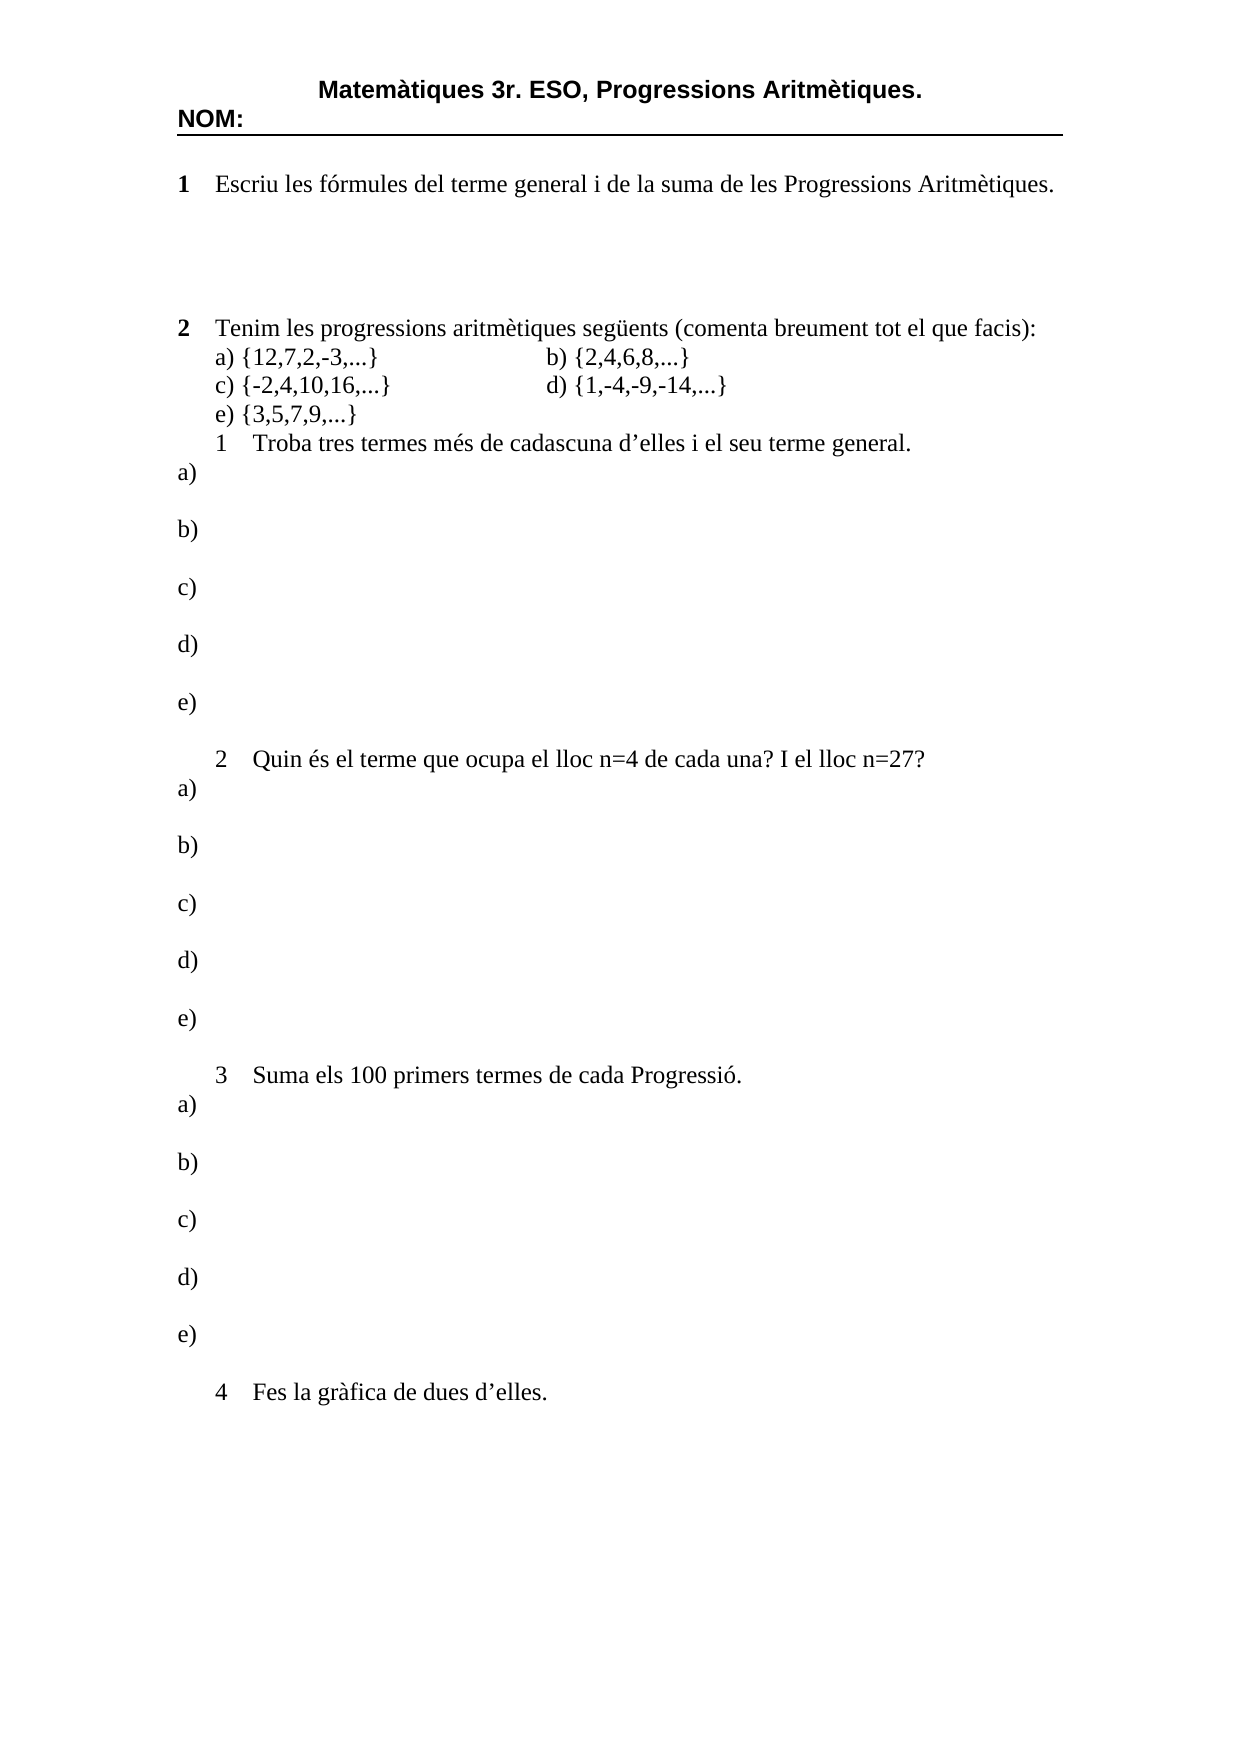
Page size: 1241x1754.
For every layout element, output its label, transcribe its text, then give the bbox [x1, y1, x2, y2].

text b) [177, 514, 1063, 543]
text b) [177, 1147, 1063, 1175]
list Troba tres termes més de cadascuna d’elles i el seu terme general. [215, 428, 1063, 457]
list Escriu les fórmules del terme general i de la suma de les Progressions Aritmètiques. [177, 169, 1063, 198]
text a) [177, 1089, 1063, 1118]
text e) {3,5,7,9,...} [177, 399, 1063, 428]
text c) [177, 888, 1063, 917]
text e) [177, 687, 1063, 715]
list Tenim les progressions aritmètiques següents (comenta breument tot el que facis): [177, 313, 1063, 342]
text a) [177, 457, 1063, 485]
text d) [177, 1262, 1063, 1290]
text d) [177, 629, 1063, 658]
text b) [177, 830, 1063, 859]
text c) [177, 1204, 1063, 1233]
text a) {12,7,2,-3,...} b) {2,4,6,8,...} [177, 342, 1063, 370]
text e) [177, 1319, 1063, 1348]
text c) [177, 572, 1063, 600]
list Fes la gràfica de dues d’elles. [215, 1377, 1063, 1405]
text c) {-2,4,10,16,...} d) {1,-4,-9,-14,...} [177, 370, 1063, 399]
text a) [177, 773, 1063, 802]
text d) [177, 945, 1063, 974]
list Quin és el terme que ocupa el lloc n=4 de cada una? I el lloc n=27? [215, 744, 1063, 773]
text e) [177, 1003, 1063, 1032]
list Suma els 100 primers termes de cada Progressió. [215, 1060, 1063, 1089]
